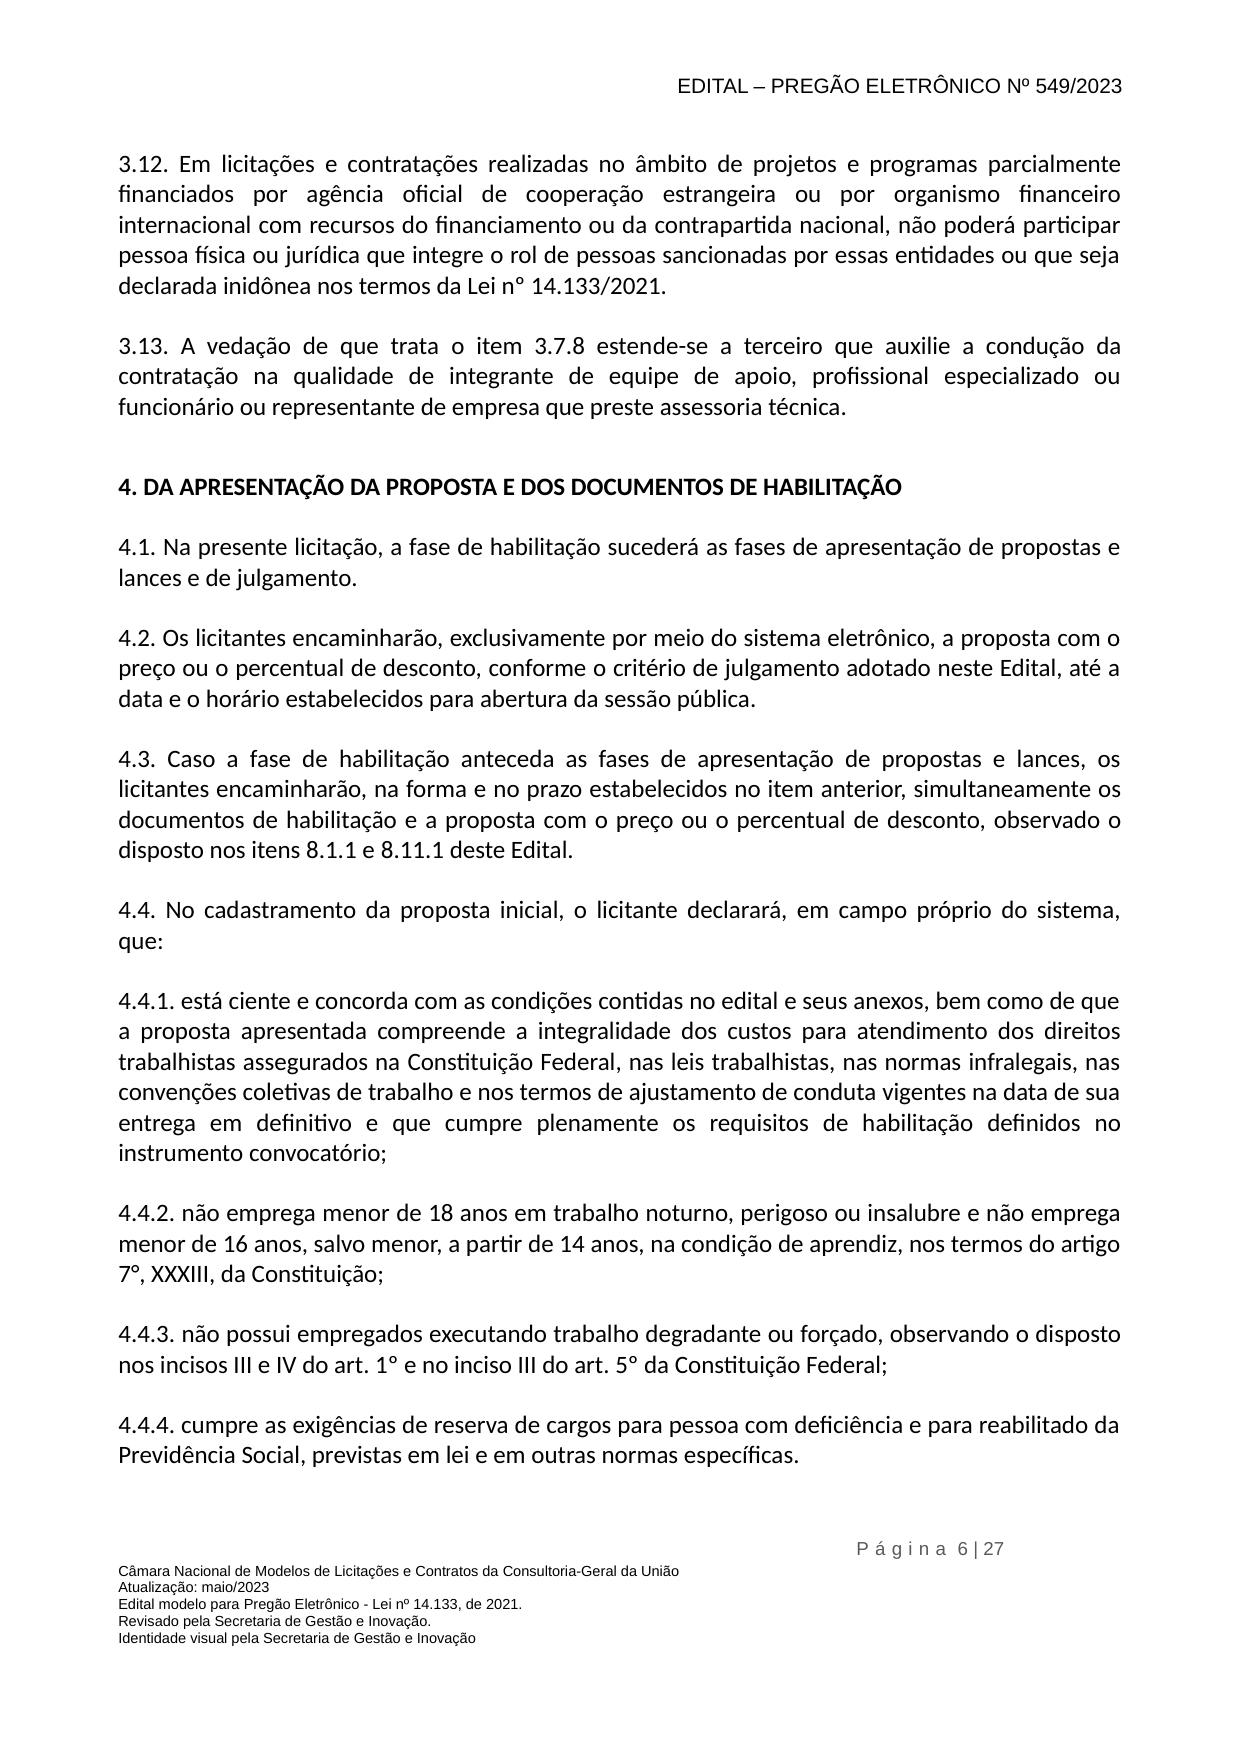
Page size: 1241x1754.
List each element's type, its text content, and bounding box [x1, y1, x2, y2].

text 3.12. Em licitações e contratações realizadas no âmbito de projetos e programas parcialmente financiados por agência oficial de cooperação estrangeira ou por organismo financeiro internacional com recursos do financiamento ou da contrapartida nacional, não poderá participar pessoa física ou jurídica que integre o rol de pessoas sancionadas por essas entidades ou que seja declarada inidônea nos termos da Lei nº 14.133/2021. [118, 148, 1122, 300]
text 4.2. Os licitantes encaminharão, exclusivamente por meio do sistema eletrônico, a proposta com o preço ou o percentual de desconto, conforme o critério de julgamento adotado neste Edital, até a data e o horário estabelecidos para abertura da sessão pública. [118, 622, 1122, 713]
text 4.3. Caso a fase de habilitação anteceda as fases de apresentação de propostas e lances, os licitantes encaminharão, na forma e no prazo estabelecidos no item anterior, simultaneamente os documentos de habilitação e a proposta com o preço ou o percentual de desconto, observado o disposto nos itens 8.1.1 e 8.11.1 deste Edital. [118, 743, 1122, 865]
subtitle 4. DA APRESENTAÇÃO DA PROPOSTA E DOS DOCUMENTOS DE HABILITAÇÃO [118, 471, 1122, 502]
text 4.4.1. está ciente e concorda com as condições contidas no edital e seus anexos, bem como de que a proposta apresentada compreende a integralidade dos custos para atendimento dos direitos trabalhistas assegurados na Constituição Federal, nas leis trabalhistas, nas normas infralegais, nas convenções coletivas de trabalho e nos termos de ajustamento de conduta vigentes na data de sua entrega em definitivo e que cumpre plenamente os requisitos de habilitação definidos no instrumento convocatório; [118, 985, 1122, 1168]
text 4.4.4. cumpre as exigências de reserva de cargos para pessoa com deficiência e para reabilitado da Previdência Social, previstas em lei e em outras normas específicas. [118, 1409, 1122, 1470]
text 4.4. No cadastramento da proposta inicial, o licitante declarará, em campo próprio do sistema, que: [118, 894, 1122, 956]
text 4.1. Na presente licitação, a fase de habilitação sucederá as fases de apresentação de propostas e lances e de julgamento. [118, 531, 1122, 592]
text 3.13. A vedação de que trata o item 3.7.8 estende-se a terceiro que auxilie a condução da contratação na qualidade de integrante de equipe de apoio, profissional especializado ou funcionário ou representante de empresa que preste assessoria técnica. [118, 330, 1122, 421]
text 4.4.3. não possui empregados executando trabalho degradante ou forçado, observando o disposto nos incisos III e IV do art. 1º e no inciso III do art. 5º da Constituição Federal; [118, 1319, 1122, 1380]
text 4.4.2. não emprega menor de 18 anos em trabalho noturno, perigoso ou insalubre e não emprega menor de 16 anos, salvo menor, a partir de 14 anos, na condição de aprendiz, nos termos do artigo 7°, XXXIII, da Constituição; [118, 1198, 1122, 1289]
